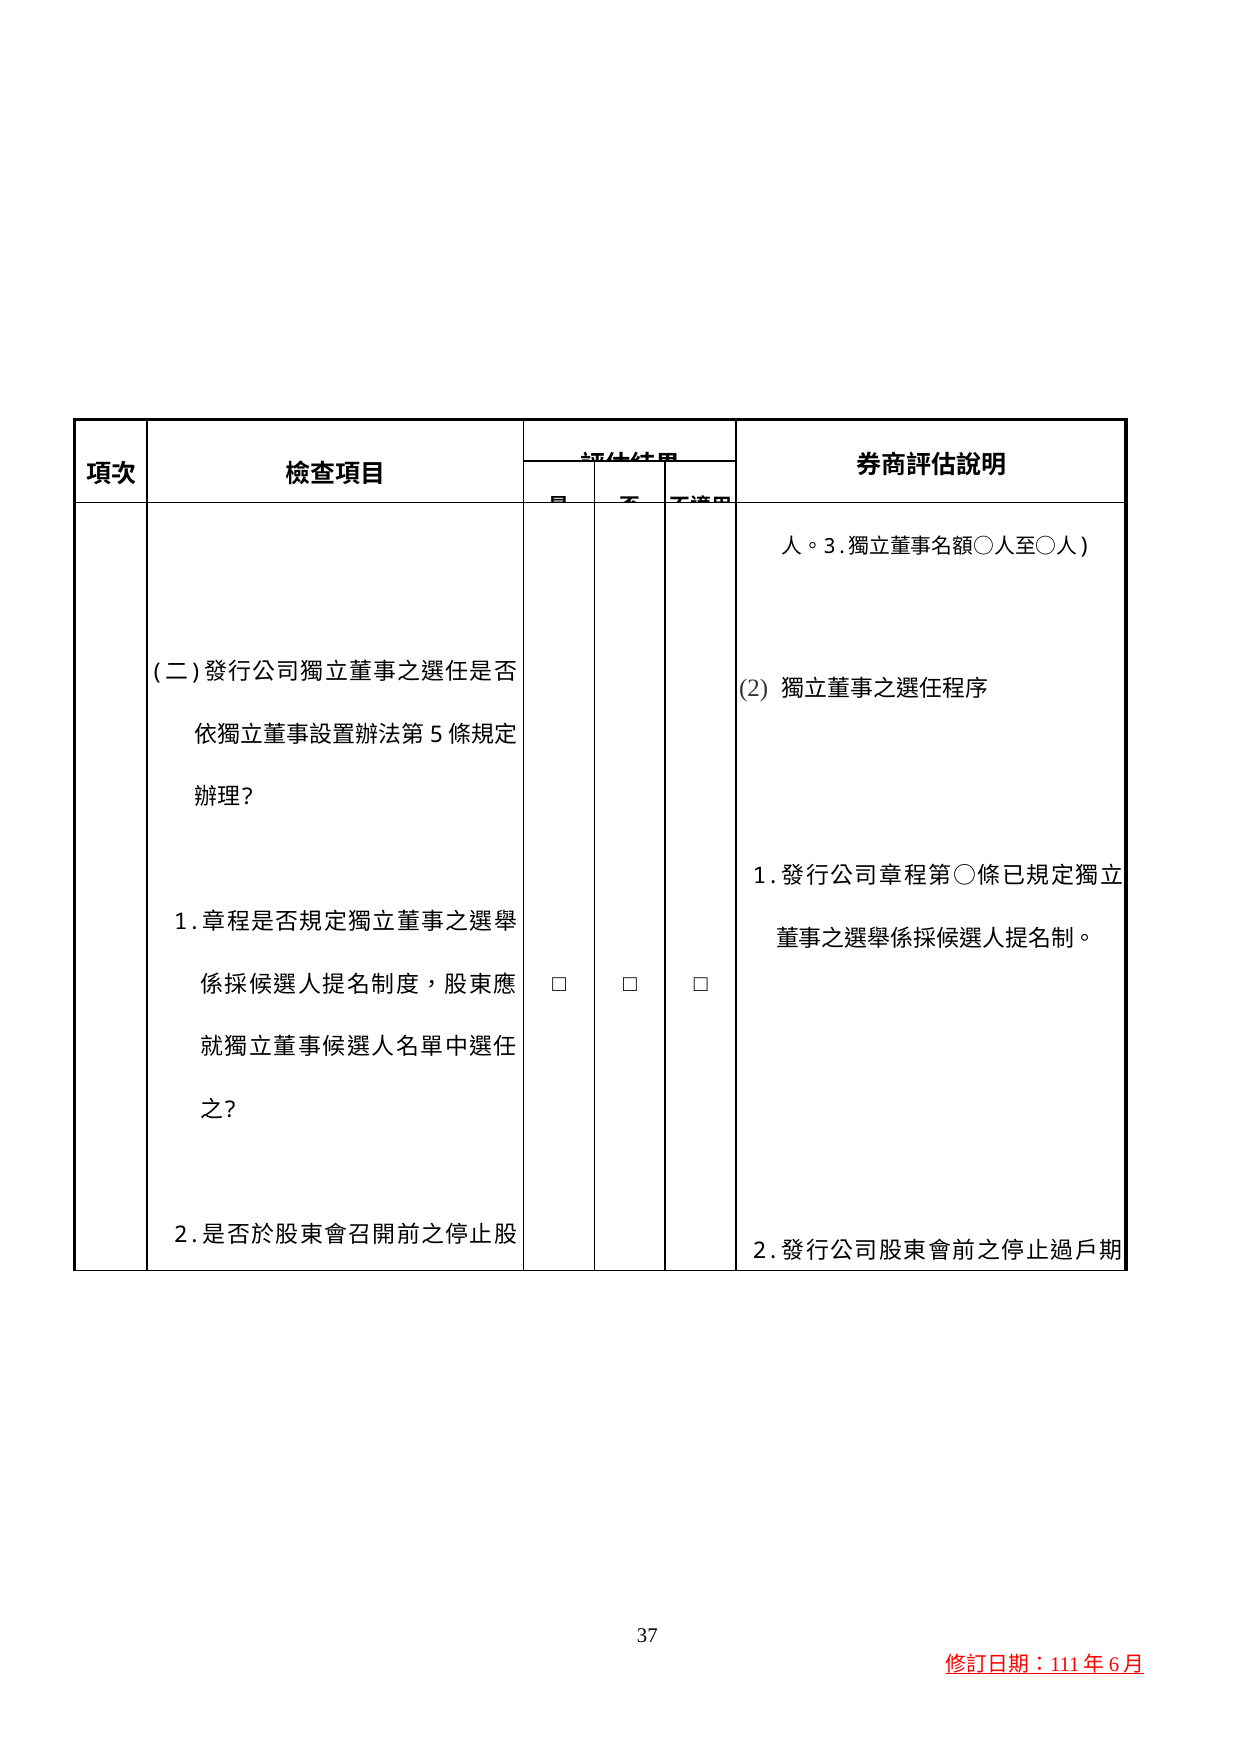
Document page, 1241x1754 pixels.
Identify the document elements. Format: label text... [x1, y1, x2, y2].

table_cell □ □ □ □ □ □ □ □ □ □ [524, 503, 594, 1270]
table_cell □ □ □ □ □ □ □ □ □ □ [666, 503, 735, 1270]
table_cell □ □ □ □ □ □ □ □ □ □ [595, 503, 664, 1270]
table_header 券商評估說明 (至少應填製下列預設文字格式內容) [737, 421, 1124, 502]
table_cell [76, 503, 146, 1270]
table_header 評估結果 [524, 421, 735, 460]
table_cell 發行公司章程係經○○年○○月○○日股東會決議通過，其章程第○條已規定…(例：設置獨立董事○人，且不少於董事席次之五分之一)。(依據公司治理問答集，章程應以下列方式之一載明：1.獨立董事人數不得少於二人，且不得少於董事席次五分之一。2.獨立董事名額○人。3.獨立董事名額○人至○人) 獨立董事之選任程序 1.發行公司章程第○條已規定獨立董事之選舉係採候選人提名制。 2.發行公司股東會前之停止過戶期間為○○年○○月○○日~○○月○○日，該公司已於○○年○○月○○日公告受理獨立董事候選人提名相關事項。受理提名期間為○○年○○月○○日~○○月○○日。 3.經檢視…….，發行公司之獨立董事候選人係由○○○提出，其提名人數為○人，未有超過獨立董事應選名額之情事。 4.經檢視…，股東或董事會提供推薦候選人名單時，已敘明被提名人姓名、學歷及經歷，並檢附被提名人符合獨立董事設置辦法之文件及其他證明文件。 例：獨立董事○○○係國立○○大學○○系教授，已於○年○月○日(受理提名期間截止前)，取得○○大學核准文件。(註1) 5.發行公司係於○○年○○月○○日董事會(或其他召集權人)審查本次選任獨立董事候選人應具備之條件。 6.發行公司依前項規定列入之獨立董事候選人○○○，已連續擔任該公司獨立董事任期達三屆，該公司已於○○年○○月○○日公告繼續提名其擔任獨立董事之理由，並於○○年○○月○○日股東會選任時向股東說明前開理由。(或敘明發行公司之獨立董事候選人無左列情事) 7.發行公司之非獨立董事及獨立董事均係於○○年○○月○○日股東會選任，且選任時係分別計算當選名額。經檢視…其選舉方式係依公司法第198條規定辦理。 8.發行公司已設置審計委員會，其獨立董事○○○曾任…，具備會計或財務專長。 (三)例：該公司之獨立董事○○○、○○○及○○○均係由該公司股東會採候選人提名制度選任，非由非獨立董事轉任。 [737, 503, 1124, 1270]
table_cell 是 [524, 462, 594, 502]
table_header 項次 [76, 421, 146, 502]
table_cell 不適用 [666, 462, 735, 502]
table_cell (二)發行公司獨立董事之選任是否依獨立董事設置辦法第5條規定辦理? 1.章程是否規定獨立董事之選舉係採候選人提名制度，股東應就獨立董事候選人名單中選任之? 2.是否於股東會召開前之停止股 [148, 503, 523, 1270]
table_cell 否 [595, 462, 664, 502]
table_header 檢查項目 [148, 421, 523, 502]
